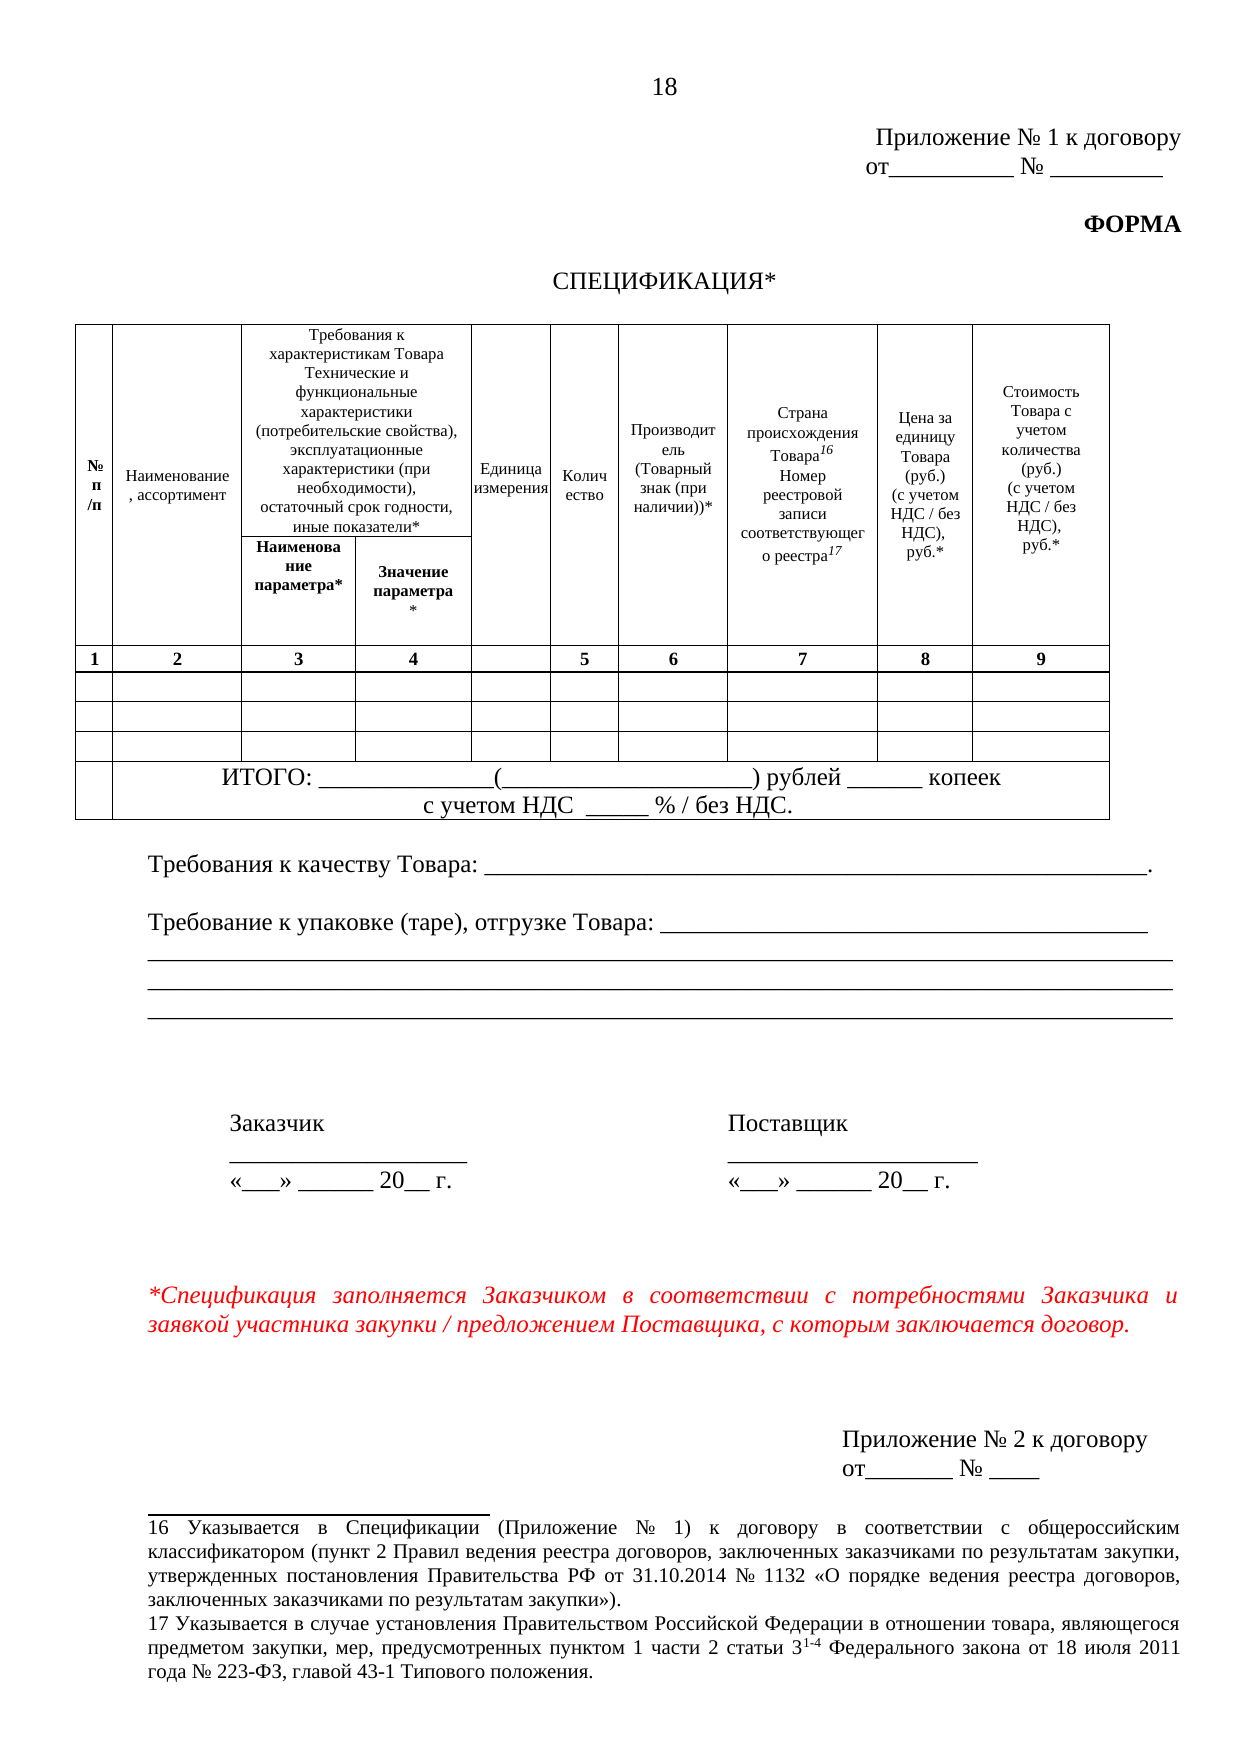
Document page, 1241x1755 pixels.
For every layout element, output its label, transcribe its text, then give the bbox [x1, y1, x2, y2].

table_cell [242, 732, 355, 761]
table_header Заказчик ___________________ «___» ______ 20__ г. [159, 1108, 657, 1223]
table_cell [113, 702, 241, 731]
table_cell [973, 702, 1109, 731]
table_cell [242, 673, 355, 701]
text Приложение № 1 к договору [222, 122, 1181, 151]
table_cell [973, 673, 1109, 701]
table_cell [619, 673, 727, 701]
table_cell [472, 673, 550, 701]
table_header Количество [551, 325, 618, 645]
table_cell [728, 673, 877, 701]
table_cell [973, 732, 1109, 761]
table_cell [356, 673, 471, 701]
table_cell [728, 702, 877, 731]
text Требование к упаковке (таре), отгрузке Товара: _______________________________________ [148, 907, 1181, 935]
table_header Единица измерения [472, 325, 550, 645]
table_cell [551, 702, 618, 731]
table_header Требования к характеристикам Товара Технические и функциональные характеристики (потребительские свойства), эксплуатационные характеристики (при необходимости), остаточный срок годности, иные показатели* [242, 325, 471, 536]
table_cell ИТОГО: ______________(____________________) рублей ______ копеек с учетом НДС _____ % / без НДС. [113, 762, 1109, 819]
text ______________________________________________________________________________________________________________________________________________________________________________________________________________________________________________________ [148, 935, 1181, 1022]
table_cell [113, 673, 241, 701]
table_cell [878, 732, 972, 761]
table_cell 3 [242, 646, 355, 671]
table_cell [76, 762, 112, 819]
table_header Цена за единицу Товара (руб.) (с учетом НДС / без НДС), руб.* [878, 325, 972, 645]
text Приложение № 2 к договору [842, 1424, 1181, 1453]
table_cell [619, 702, 727, 731]
table_cell [113, 732, 241, 761]
table_cell [551, 732, 618, 761]
text СПЕЦИФИКАЦИЯ* [148, 266, 1181, 295]
table_cell [242, 702, 355, 731]
table_cell [76, 732, 112, 761]
text Требования к качеству Товара: _____________________________________________________. [148, 849, 1181, 878]
table_header Производитель (Товарный знак (при наличии))* [619, 325, 727, 645]
table_cell 7 [728, 646, 877, 671]
table_cell [472, 702, 550, 731]
table_cell 1 [76, 646, 112, 671]
table_cell 4 [356, 646, 471, 671]
table_header Страна происхождения Товара Номер реестровой записи соответствующего реестра [728, 325, 877, 645]
table_cell [878, 702, 972, 731]
table_cell 8 [878, 646, 972, 671]
table_cell 6 [619, 646, 727, 671]
table_cell [878, 673, 972, 701]
table_cell [472, 732, 550, 761]
table_header Наименование, ассортимент [113, 325, 241, 645]
table_header № п/п [76, 325, 112, 645]
table_cell [551, 673, 618, 701]
table_cell [472, 646, 550, 671]
table_header Поставщик ____________________ «___» ______ 20__ г. [658, 1108, 1156, 1223]
table_cell [619, 732, 727, 761]
text от__________ № _________ [222, 151, 1181, 180]
table_cell [728, 732, 877, 761]
table_cell 2 [113, 646, 241, 671]
table_header Стоимость Товара с учетом количества (руб.) (с учетом НДС / без НДС), руб.* [973, 325, 1109, 645]
text *Спецификация заполняется Заказчиком в соответствии с потребностями Заказчика и заявкой участника закупки / предложением Поставщика, с которым заключается договор. [148, 1280, 1181, 1338]
table_cell [76, 673, 112, 701]
table_cell [76, 702, 112, 731]
table_cell 9 [973, 646, 1109, 671]
text ФОРМА [148, 209, 1181, 237]
text от_______ № ____ [842, 1453, 1181, 1482]
table_cell Значение параметра * [356, 537, 471, 645]
table_cell Наименование параметра* [242, 537, 355, 645]
table_cell 5 [551, 646, 618, 671]
table_cell [356, 702, 471, 731]
table_cell [356, 732, 471, 761]
